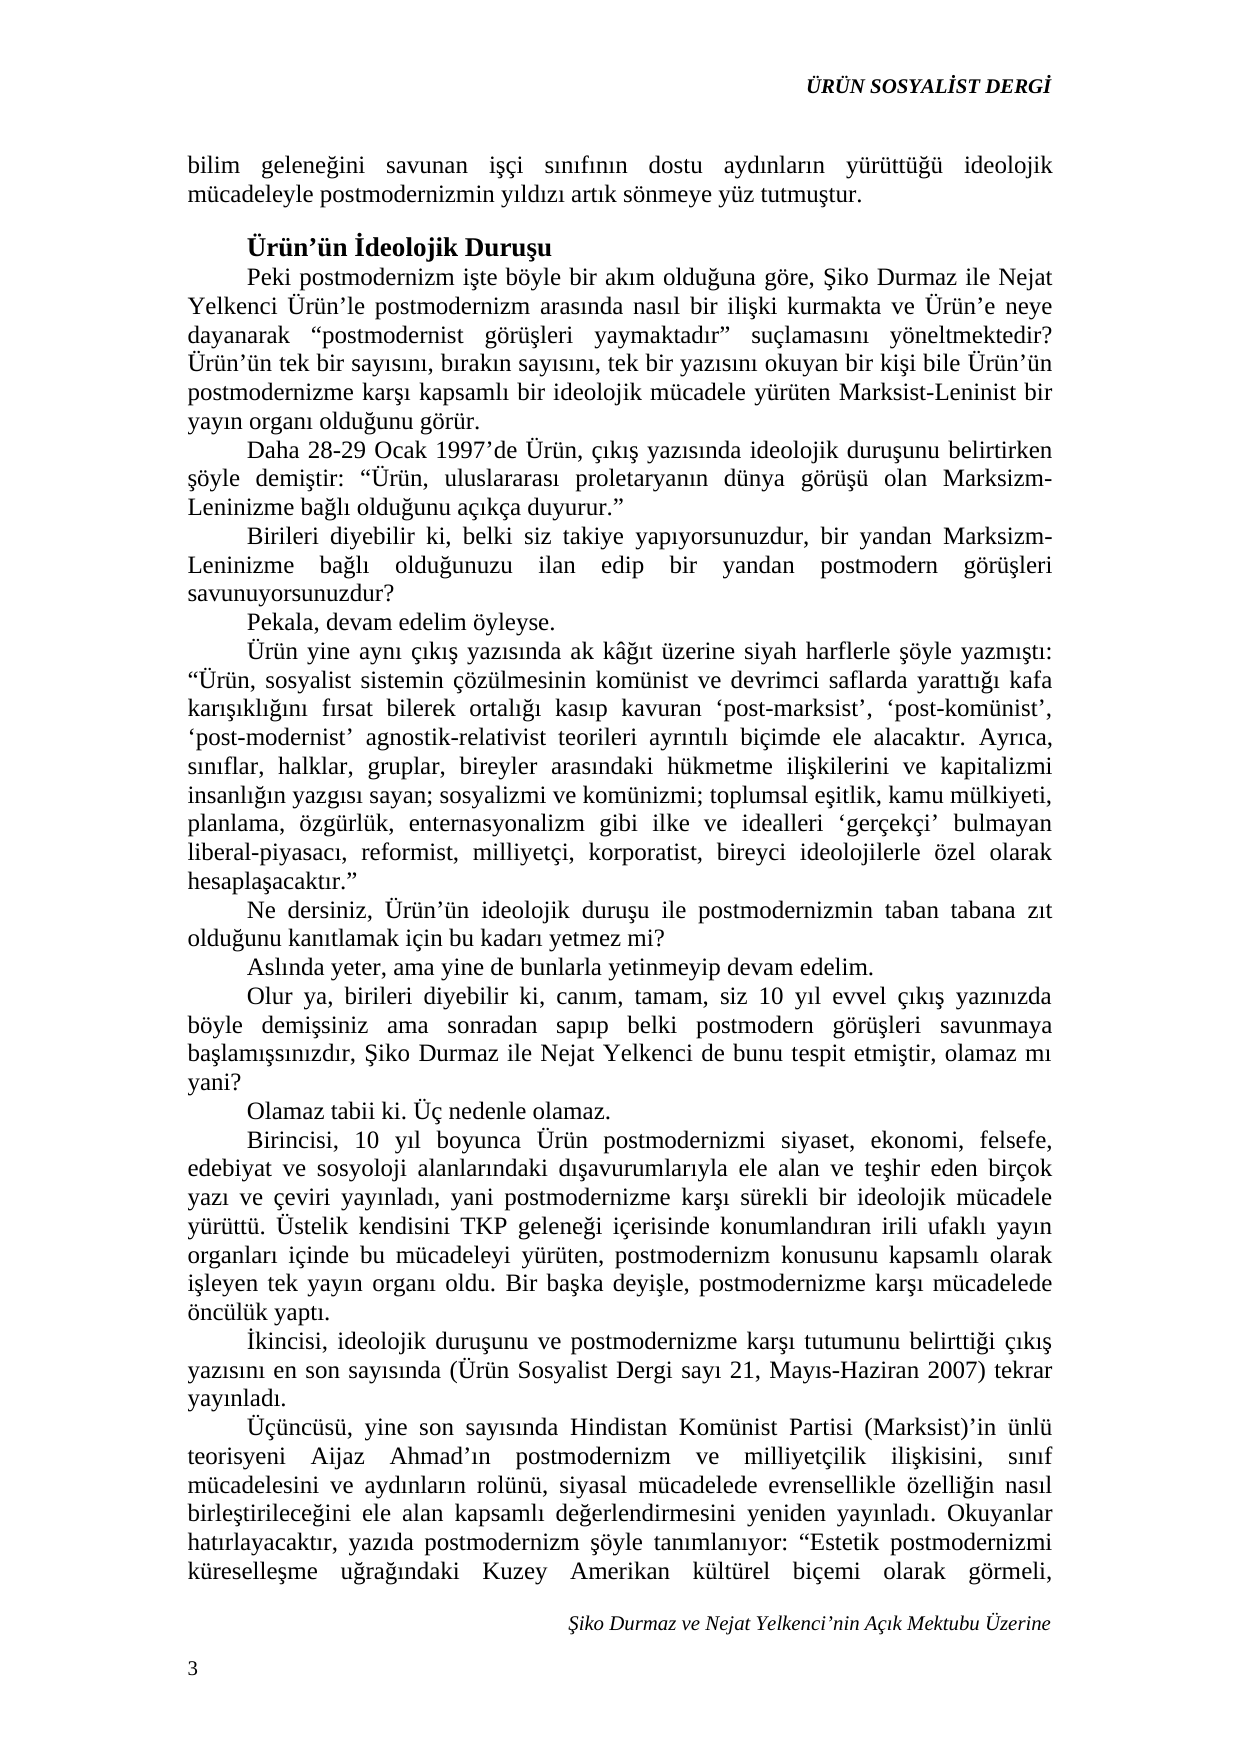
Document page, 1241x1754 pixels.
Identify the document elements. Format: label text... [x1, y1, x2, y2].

text Ne dersiniz, Ürün’ün ideolojik duruşu ile postmodernizmin taban tabana zıt olduğunu kanıtlamak için bu kadarı yetmez mi? [187, 895, 1053, 952]
text Olamaz tabii ki. Üç nedenle olamaz. [187, 1096, 1053, 1125]
text Daha 28-29 Ocak 1997’de Ürün, çıkış yazısında ideolojik duruşunu belirtirken şöyle demiştir: “Ürün, uluslararası proletaryanın dünya görüşü olan Marksizm-Leninizme bağlı olduğunu açıkça duyurur.” [187, 435, 1053, 521]
text Pekala, devam edelim öyleyse. [187, 607, 1053, 636]
text Aslında yeter, ama yine de bunlarla yetinmeyip devam edelim. [187, 952, 1053, 981]
text Peki postmodernizm işte böyle bir akım olduğuna göre, Şiko Durmaz ile Nejat Yelkenci Ürün’le postmodernizm arasında nasıl bir ilişki kurmakta ve Ürün’e neye dayanarak “postmodernist görüşleri yaymaktadır” suçlamasını yöneltmektedir? Ürün’ün tek bir sayısını, bırakın sayısını, tek bir yazısını okuyan bir kişi bile Ürün’ün postmodernizme karşı kapsamlı bir ideolojik mücadele yürüten Marksist-Leninist bir yayın organı olduğunu görür. [187, 262, 1053, 435]
text Birincisi, 10 yıl boyunca Ürün postmodernizmi siyaset, ekonomi, felsefe, edebiyat ve sosyoloji alanlarındaki dışavurumlarıyla ele alan ve teşhir eden birçok yazı ve çeviri yayınladı, yani postmodernizme karşı sürekli bir ideolojik mücadele yürüttü. Üstelik kendisini TKP geleneği içerisinde konumlandıran irili ufaklı yayın organları içinde bu mücadeleyi yürüten, postmodernizm konusunu kapsamlı olarak işleyen tek yayın organı oldu. Bir başka deyişle, postmodernizme karşı mücadelede öncülük yaptı. [187, 1125, 1053, 1326]
text İkincisi, ideolojik duruşunu ve postmodernizme karşı tutumunu belirttiği çıkış yazısını en son sayısında (Ürün Sosyalist Dergi sayı 21, Mayıs-Haziran 2007) tekrar yayınladı. [187, 1326, 1053, 1412]
text Olur ya, birileri diyebilir ki, canım, tamam, siz 10 yıl evvel çıkış yazınızda böyle demişsiniz ama sonradan sapıp belki postmodern görüşleri savunmaya başlamışsınızdır, Şiko Durmaz ile Nejat Yelkenci de bunu tespit etmiştir, olamaz mı yani? [187, 981, 1053, 1096]
text Üçüncüsü, yine son sayısında Hindistan Komünist Partisi (Marksist)’in ünlü teorisyeni Aijaz Ahmad’ın postmodernizm ve milliyetçilik ilişkisini, sınıf mücadelesini ve aydınların rolünü, siyasal mücadelede evrensellikle özelliğin nasıl birleştirileceğini ele alan kapsamlı değerlendirmesini yeniden yayınladı. Okuyanlar hatırlayacaktır, yazıda postmodernizm şöyle tanımlanıyor: “Estetik postmodernizmi küreselleşme uğrağındaki Kuzey Amerikan kültürel biçemi olarak görmeli, [187, 1412, 1053, 1585]
text Birileri diyebilir ki, belki siz takiye yapıyorsunuzdur, bir yandan Marksizm-Leninizme bağlı olduğunuzu ilan edip bir yandan postmodern görüşleri savunuyorsunuzdur? [187, 521, 1053, 607]
text Ürün’ün İdeolojik Duruşu [187, 231, 1053, 262]
text bilim geleneğini savunan işçi sınıfının dostu aydınların yürüttüğü ideolojik mücadeleyle postmodernizmin yıldızı artık sönmeye yüz tutmuştur. [187, 150, 1053, 207]
text Ürün yine aynı çıkış yazısında ak kâğıt üzerine siyah harflerle şöyle yazmıştı: “Ürün, sosyalist sistemin çözülmesinin komünist ve devrimci saflarda yarattığı kafa karışıklığını fırsat bilerek ortalığı kasıp kavuran ‘post-marksist’, ‘post-komünist’, ‘post-modernist’ agnostik-relativist teorileri ayrıntılı biçimde ele alacaktır. Ayrıca, sınıflar, halklar, gruplar, bireyler arasındaki hükmetme ilişkilerini ve kapitalizmi insanlığın yazgısı sayan; sosyalizmi ve komünizmi; toplumsal eşitlik, kamu mülkiyeti, planlama, özgürlük, enternasyonalizm gibi ilke ve idealleri ‘gerçekçi’ bulmayan liberal-piyasacı, reformist, milliyetçi, korporatist, bireyci ideolojilerle özel olarak hesaplaşacaktır.” [187, 636, 1053, 895]
